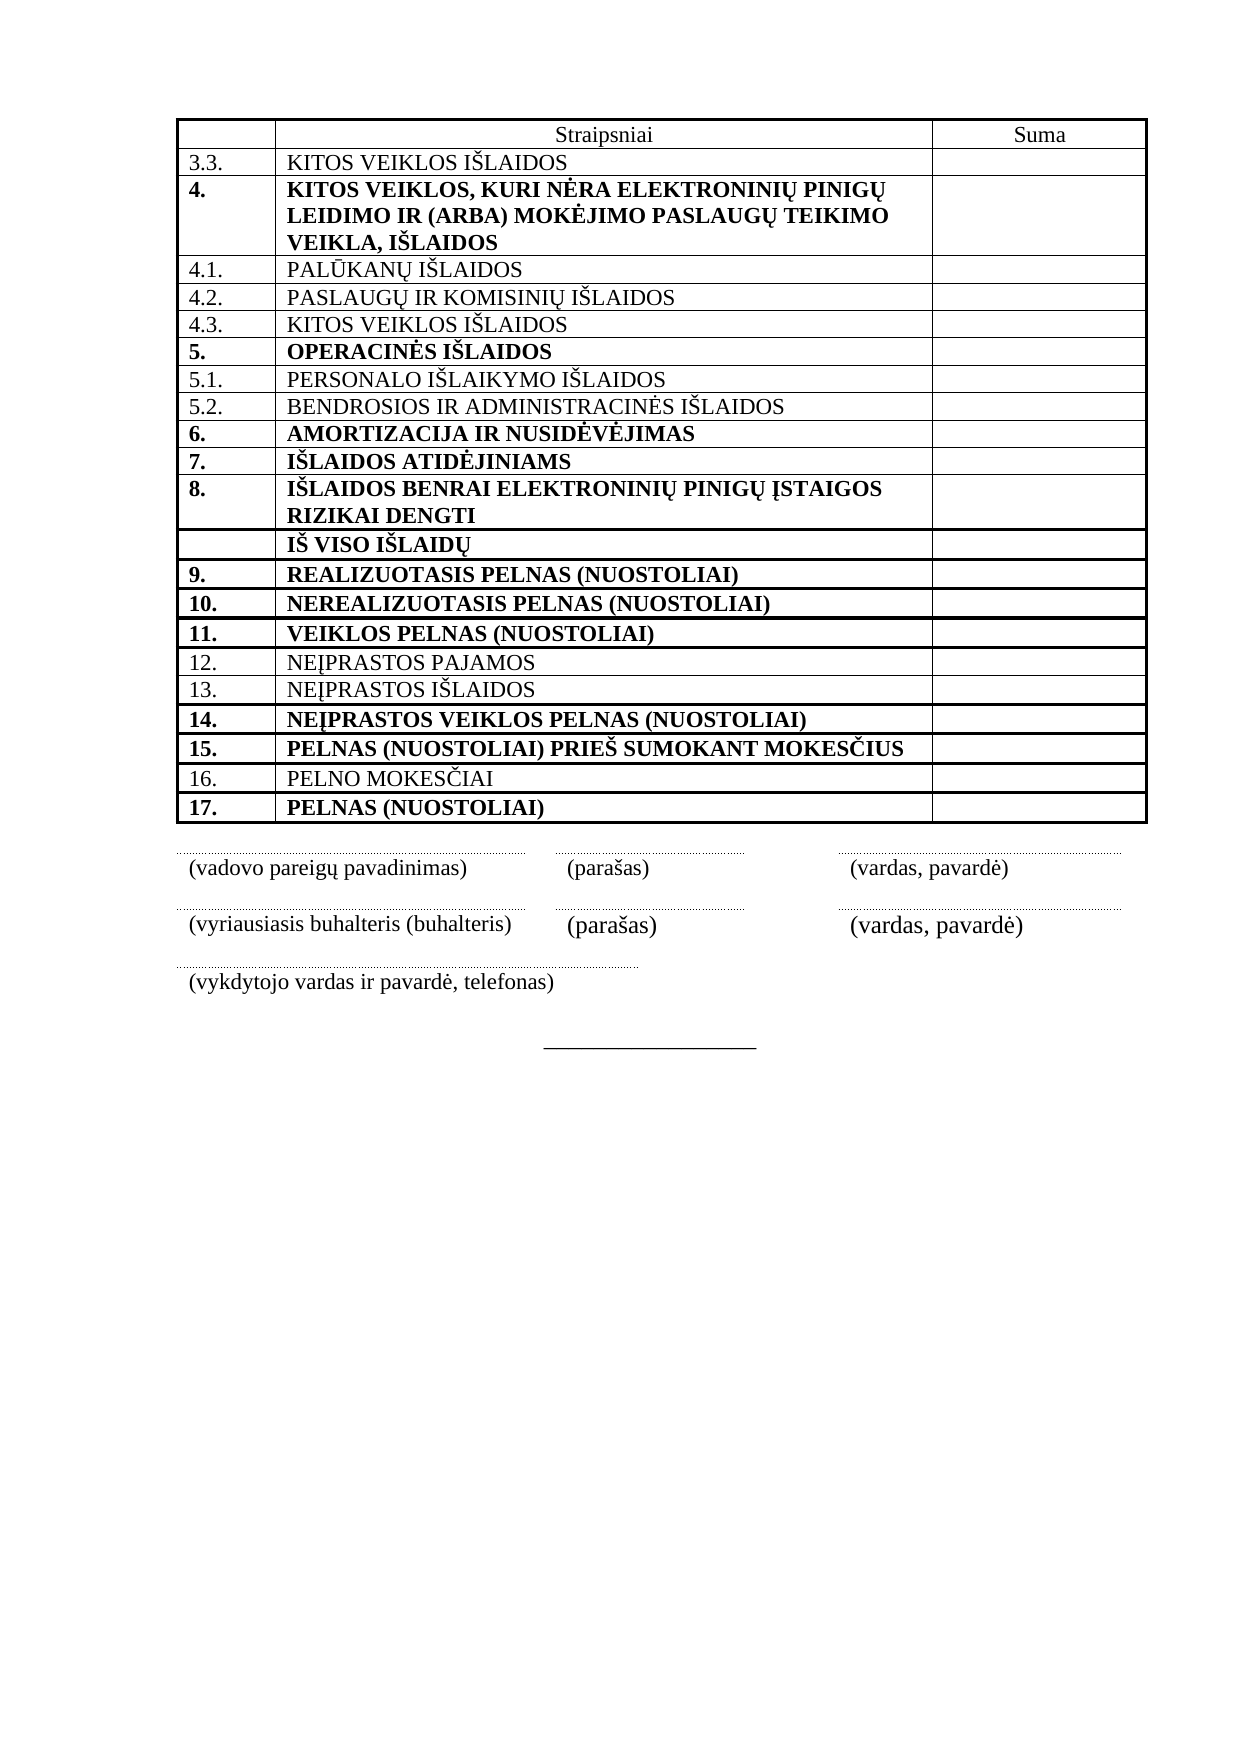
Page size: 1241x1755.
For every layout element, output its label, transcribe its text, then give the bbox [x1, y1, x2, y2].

table_header (vadovo pareigų pavadinimas) [177, 853, 526, 880]
table_cell PELNAS (NUOSTOLIAI) PRIEŠ SUMOKANT MOKESČIUS [276, 735, 932, 762]
table_cell VEIKLOS PELNAS (NUOSTOLIAI) [276, 620, 932, 646]
table_cell [933, 620, 1145, 646]
table_cell [933, 765, 1145, 791]
table_cell PELNAS (NUOSTOLIAI) [276, 794, 932, 821]
table_cell [933, 676, 1145, 703]
table_cell [933, 735, 1145, 762]
table_cell [933, 448, 1145, 474]
table_cell 13. [179, 676, 275, 703]
table_cell 17. [179, 794, 275, 821]
table_header Straipsniai [276, 121, 932, 148]
table_cell [933, 393, 1145, 419]
table_cell [933, 590, 1145, 616]
table_cell [933, 338, 1145, 365]
table_cell PERSONALO IŠLAIKYMO IŠLAIDOS [276, 366, 932, 392]
table_header Suma [933, 121, 1145, 148]
table_header (vardas, pavardė) [839, 853, 1122, 880]
table_cell [933, 649, 1145, 675]
table_cell 7. [179, 448, 275, 474]
table_cell [933, 176, 1145, 255]
table_header (parašas) [556, 853, 746, 880]
table_cell 15. [179, 735, 275, 762]
table_header [701, 967, 746, 995]
table_cell [933, 311, 1145, 337]
table_cell PALŪKANŲ IŠLAIDOS [276, 256, 932, 282]
table_cell [179, 531, 275, 557]
table_cell 4.3. [179, 311, 275, 337]
table_cell [933, 475, 1145, 528]
table_cell IŠLAIDOS BENRAI ELEKTRONINIŲ PINIGŲ ĮSTAIGOS RIZIKAI DENGTI [276, 475, 932, 528]
table_cell 6. [179, 421, 275, 447]
table_cell [933, 149, 1145, 175]
table_header (parašas) [556, 909, 746, 938]
table_header [746, 967, 838, 995]
table_cell IŠLAIDOS ATIDĖJINIAMS [276, 448, 932, 474]
table_cell [933, 421, 1145, 447]
table_header (vykdytojo vardas ir pavardė, telefonas) [177, 967, 638, 995]
table_cell 4.1. [179, 256, 275, 282]
table_cell [933, 366, 1145, 392]
table_header [639, 967, 701, 995]
table_cell [933, 794, 1145, 821]
table_cell 5.2. [179, 393, 275, 419]
table_cell 5. [179, 338, 275, 365]
table_cell 8. [179, 475, 275, 528]
table_header [526, 909, 556, 938]
table_cell REALIZUOTASIS PELNAS (NUOSTOLIAI) [276, 561, 932, 587]
table_header [746, 909, 838, 938]
table_cell PASLAUGŲ IR KOMISINIŲ IŠLAIDOS [276, 284, 932, 310]
table_cell 9. [179, 561, 275, 587]
table_cell NEĮPRASTOS IŠLAIDOS [276, 676, 932, 703]
table_cell KITOS VEIKLOS IŠLAIDOS [276, 311, 932, 337]
table_cell 10. [179, 590, 275, 616]
table_cell [933, 531, 1145, 557]
table_cell [933, 284, 1145, 310]
table_cell 4. [179, 176, 275, 255]
table_cell NEREALIZUOTASIS PELNAS (NUOSTOLIAI) [276, 590, 932, 616]
table_cell 16. [179, 765, 275, 791]
text _________________ [177, 1023, 1122, 1052]
table_header [179, 121, 275, 148]
table_cell OPERACINĖS IŠLAIDOS [276, 338, 932, 365]
table_cell [933, 706, 1145, 732]
table_cell [933, 561, 1145, 587]
table_header (vyriausiasis buhalteris (buhalteris) [177, 909, 526, 938]
table_cell 5.1. [179, 366, 275, 392]
table_cell [933, 256, 1145, 282]
table_cell IŠ VISO IŠLAIDŲ [276, 531, 932, 557]
table_cell NEĮPRASTOS PAJAMOS [276, 649, 932, 675]
table_cell KITOS VEIKLOS IŠLAIDOS [276, 149, 932, 175]
table_cell NEĮPRASTOS VEIKLOS PELNAS (NUOSTOLIAI) [276, 706, 932, 732]
table_cell BENDROSIOS IR ADMINISTRACINĖS IŠLAIDOS [276, 393, 932, 419]
table_header (vardas, pavardė) [839, 909, 1122, 938]
table_cell 14. [179, 706, 275, 732]
table_cell AMORTIZACIJA IR NUSIDĖVĖJIMAS [276, 421, 932, 447]
table_cell PELNO MOKESČIAI [276, 765, 932, 791]
table_header [746, 853, 838, 880]
table_cell 4.2. [179, 284, 275, 310]
table_cell KITOS VEIKLOS, KURI NĖRA ELEKTRONINIŲ PINIGŲ LEIDIMO IR (ARBA) MOKĖJIMO PASLAUGŲ TEIKIMO VEIKLA, IŠLAIDOS [276, 176, 932, 255]
table_header [839, 967, 1122, 995]
table_cell 11. [179, 620, 275, 646]
table_header [526, 853, 556, 880]
table_cell 3.3. [179, 149, 275, 175]
table_cell 12. [179, 649, 275, 675]
